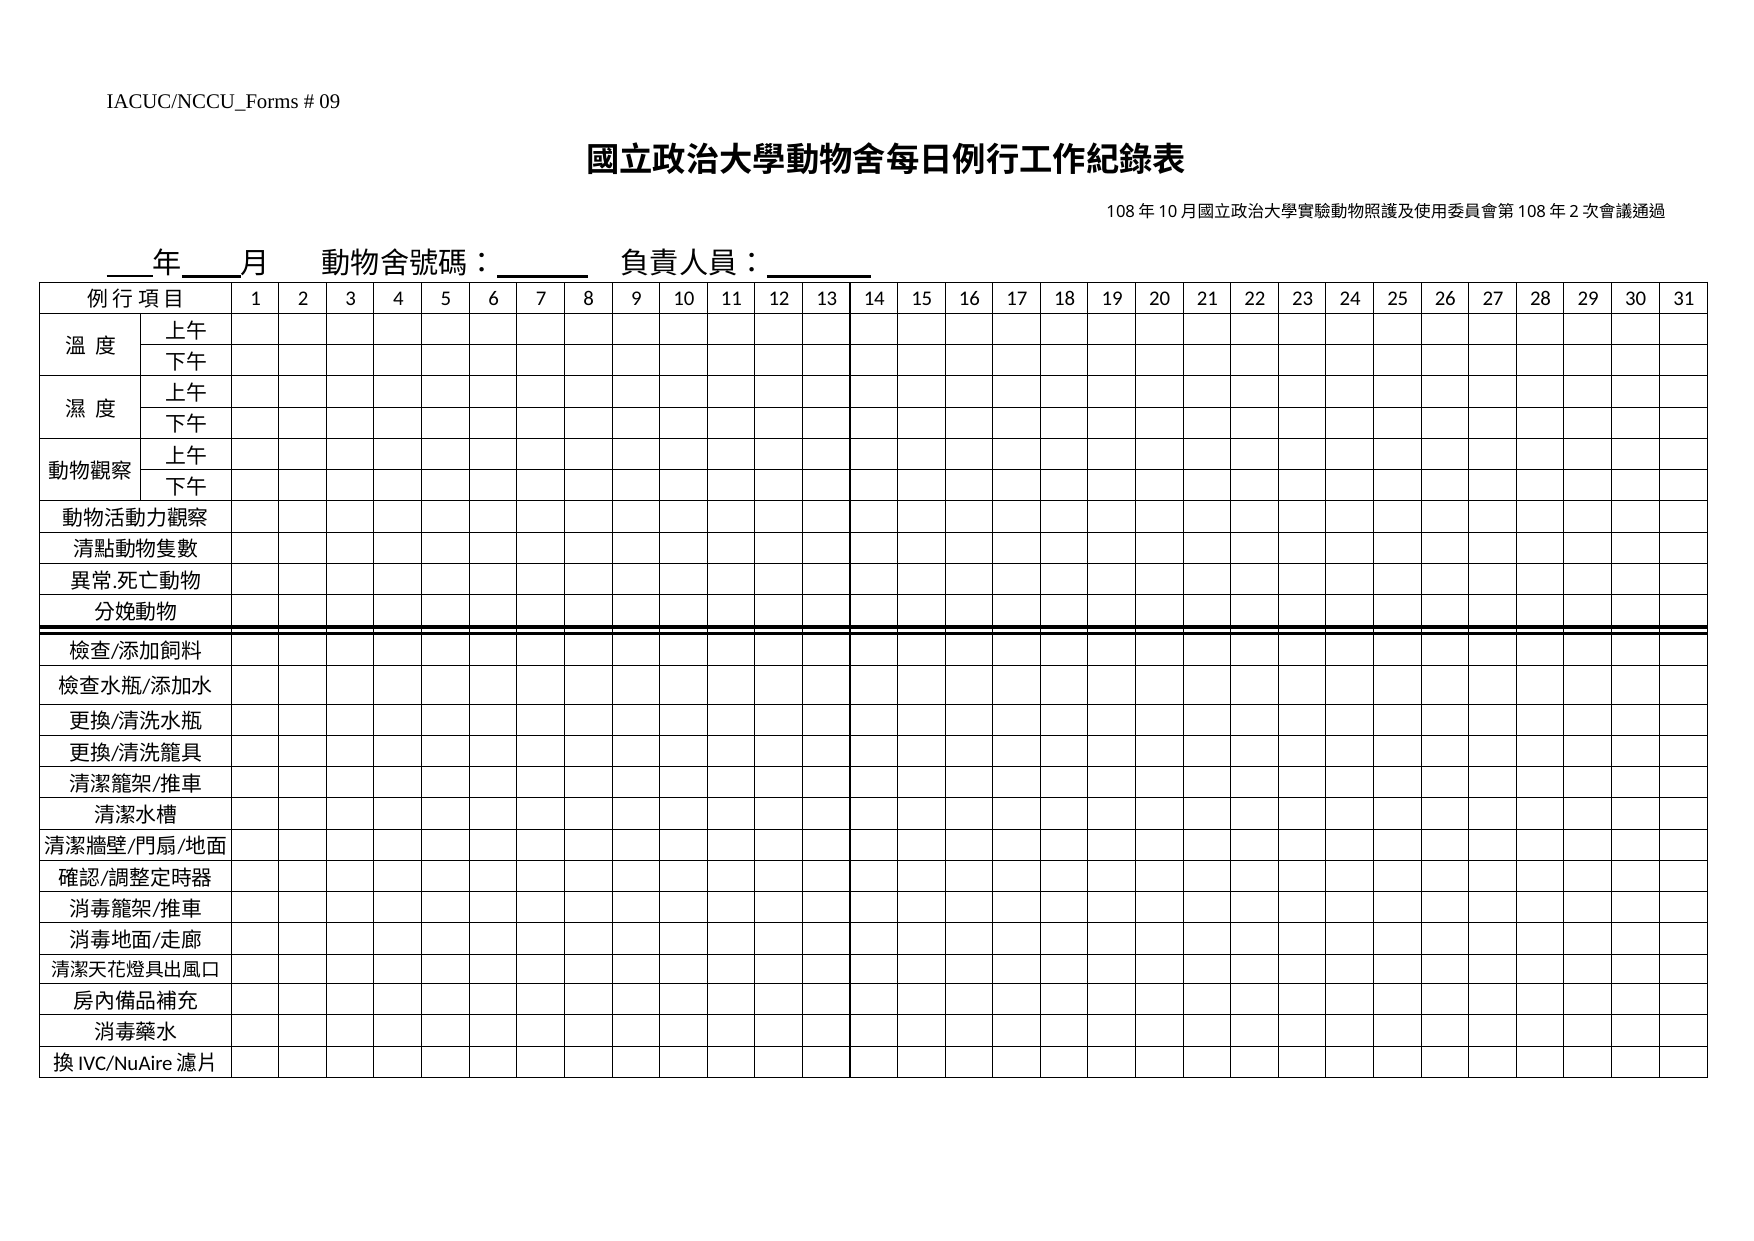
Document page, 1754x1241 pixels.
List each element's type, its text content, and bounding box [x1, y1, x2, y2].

table_cell [517, 666, 564, 703]
table_cell [422, 408, 469, 438]
table_cell [1088, 923, 1135, 953]
table_cell [1469, 595, 1516, 625]
table_cell [565, 595, 612, 625]
table_cell [1279, 736, 1325, 766]
table_cell [470, 767, 516, 797]
table_cell [660, 501, 707, 532]
table_cell [1279, 705, 1325, 735]
table_cell [803, 892, 849, 922]
table_cell [1374, 376, 1421, 407]
table_cell [660, 439, 707, 469]
table_cell [1041, 984, 1087, 1014]
table_cell [1374, 314, 1421, 344]
table_cell [755, 830, 802, 860]
table_cell [232, 955, 278, 983]
table_cell [1517, 1015, 1563, 1046]
table_cell [1612, 955, 1659, 983]
table_cell [946, 564, 992, 594]
table_cell [1422, 501, 1468, 532]
table_cell [1184, 564, 1230, 594]
table_cell [1612, 1015, 1659, 1046]
table_cell [1136, 1047, 1183, 1077]
table_cell [517, 861, 564, 891]
table_cell [993, 767, 1040, 797]
table_cell [1279, 533, 1325, 563]
table_cell [1469, 635, 1516, 665]
table_header 13 [803, 283, 849, 313]
table_cell [1612, 345, 1659, 375]
table_cell [279, 595, 326, 625]
table_cell [993, 955, 1040, 983]
table_cell [660, 564, 707, 594]
table_cell [232, 892, 278, 922]
table_header 28 [1517, 283, 1563, 313]
table_cell [755, 892, 802, 922]
table_cell [803, 470, 849, 500]
table_cell [1564, 501, 1611, 532]
table_cell [1326, 830, 1373, 860]
table_cell [1564, 666, 1611, 703]
table_cell [1564, 830, 1611, 860]
table_cell [993, 705, 1040, 735]
table_cell [1374, 1015, 1421, 1046]
table_cell [422, 635, 469, 665]
table_cell [327, 635, 373, 665]
table_cell [327, 955, 373, 983]
table_cell [898, 798, 945, 828]
table_header 29 [1564, 283, 1611, 313]
table_cell [1231, 767, 1278, 797]
table_cell [1088, 736, 1135, 766]
table_cell [565, 1047, 612, 1077]
table_cell [1612, 830, 1659, 860]
table_cell [1231, 1047, 1278, 1077]
table_cell [613, 564, 659, 594]
table_cell [708, 798, 754, 828]
table_cell [1279, 1015, 1325, 1046]
table_cell [1279, 376, 1325, 407]
table_cell [1088, 798, 1135, 828]
table_cell [1612, 984, 1659, 1014]
table_cell [1612, 892, 1659, 922]
table_cell [1517, 705, 1563, 735]
table_cell [1564, 345, 1611, 375]
table_header 11 [708, 283, 754, 313]
table_cell [1136, 666, 1183, 703]
table_cell [232, 470, 278, 500]
table_cell [1136, 533, 1183, 563]
table_cell [1136, 955, 1183, 983]
table_cell [993, 736, 1040, 766]
table_cell [708, 984, 754, 1014]
table_cell 濕 度 [40, 376, 140, 438]
table_cell [660, 533, 707, 563]
table_cell [660, 892, 707, 922]
table_cell [517, 635, 564, 665]
table_cell [1422, 533, 1468, 563]
table_cell [1326, 376, 1373, 407]
table_header 6 [470, 283, 516, 313]
table_cell [898, 705, 945, 735]
table_cell [374, 1047, 421, 1077]
table_cell [1136, 923, 1183, 953]
table_cell [1088, 345, 1135, 375]
table_cell [1184, 439, 1230, 469]
table_cell [993, 564, 1040, 594]
table_cell [565, 798, 612, 828]
table_cell [1469, 705, 1516, 735]
table_cell [851, 314, 897, 344]
table_cell [374, 1015, 421, 1046]
table_cell [755, 798, 802, 828]
table_cell [613, 470, 659, 500]
table_cell [660, 736, 707, 766]
table_cell [327, 767, 373, 797]
table_cell [374, 736, 421, 766]
table_cell [374, 635, 421, 665]
table_cell [1517, 798, 1563, 828]
table_cell [660, 635, 707, 665]
table_cell [1326, 314, 1373, 344]
table_cell [946, 798, 992, 828]
table_cell [327, 984, 373, 1014]
table_cell [755, 345, 802, 375]
table_cell [1660, 767, 1707, 797]
table_cell [1660, 923, 1707, 953]
table_cell [755, 595, 802, 625]
table_cell [851, 635, 897, 665]
table_cell [993, 1015, 1040, 1046]
table_cell [232, 736, 278, 766]
table_cell [1517, 1047, 1563, 1077]
table_cell 消毒藥水 [40, 1015, 231, 1046]
table_cell [755, 736, 802, 766]
table_cell [1564, 564, 1611, 594]
table_cell [851, 830, 897, 860]
table_cell [1422, 345, 1468, 375]
table_cell 上午 [141, 376, 231, 407]
table_cell [1564, 798, 1611, 828]
table_cell [993, 892, 1040, 922]
table_cell [1326, 798, 1373, 828]
table_cell [374, 564, 421, 594]
table_header 31 [1660, 283, 1707, 313]
table_cell [374, 345, 421, 375]
table_cell [232, 595, 278, 625]
table_cell [422, 892, 469, 922]
table_cell [1088, 376, 1135, 407]
table_cell [993, 345, 1040, 375]
table_cell [517, 408, 564, 438]
table_cell [1660, 635, 1707, 665]
table_cell [851, 736, 897, 766]
table_cell [898, 1047, 945, 1077]
table_cell [898, 892, 945, 922]
table_cell [803, 314, 849, 344]
table_cell [327, 1015, 373, 1046]
table_cell [1422, 984, 1468, 1014]
table_cell [803, 984, 849, 1014]
table_cell [851, 470, 897, 500]
table_cell [1469, 439, 1516, 469]
table_cell [327, 705, 373, 735]
table_header 14 [851, 283, 897, 313]
table_cell [1041, 533, 1087, 563]
table_header 17 [993, 283, 1040, 313]
table_cell [755, 984, 802, 1014]
table_cell [1517, 767, 1563, 797]
table_cell [1326, 861, 1373, 891]
table_cell [422, 439, 469, 469]
table_cell [1231, 345, 1278, 375]
table_cell [565, 376, 612, 407]
table_cell [946, 861, 992, 891]
table_cell [279, 830, 326, 860]
table_cell [1612, 564, 1659, 594]
table_cell [755, 923, 802, 953]
table_cell [1469, 830, 1516, 860]
table_cell [279, 376, 326, 407]
table_cell [1660, 501, 1707, 532]
table_cell [517, 345, 564, 375]
table_cell [1612, 470, 1659, 500]
table_cell [946, 470, 992, 500]
table_cell [1469, 533, 1516, 563]
table_cell [517, 314, 564, 344]
table_cell [232, 1015, 278, 1046]
table_cell [470, 564, 516, 594]
table_cell [374, 705, 421, 735]
table_cell [708, 830, 754, 860]
table_cell [279, 314, 326, 344]
table_cell [1088, 955, 1135, 983]
table_header 24 [1326, 283, 1373, 313]
table_cell [946, 439, 992, 469]
table_cell [1469, 345, 1516, 375]
table_cell [422, 501, 469, 532]
table_cell [803, 635, 849, 665]
table_cell [1422, 736, 1468, 766]
table_cell [851, 564, 897, 594]
table_cell [1041, 861, 1087, 891]
table_cell [803, 736, 849, 766]
table_cell [803, 501, 849, 532]
table_cell [279, 984, 326, 1014]
table_cell [1326, 408, 1373, 438]
table_cell [898, 666, 945, 703]
table_cell [1231, 984, 1278, 1014]
table_cell [898, 923, 945, 953]
table_cell [1422, 861, 1468, 891]
table_cell [327, 408, 373, 438]
table_cell [1231, 736, 1278, 766]
table_cell [1422, 470, 1468, 500]
table_cell [1088, 1015, 1135, 1046]
table_cell [1374, 533, 1421, 563]
table_cell [1422, 376, 1468, 407]
table_cell [1660, 1047, 1707, 1077]
table_cell [1088, 767, 1135, 797]
table_cell [279, 345, 326, 375]
table_cell [1612, 666, 1659, 703]
table_cell [1374, 923, 1421, 953]
table_header 20 [1136, 283, 1183, 313]
table_cell [232, 798, 278, 828]
table_cell [946, 533, 992, 563]
table_cell [565, 533, 612, 563]
table_cell [374, 470, 421, 500]
table_cell [898, 767, 945, 797]
table_cell [470, 533, 516, 563]
table_cell [1231, 376, 1278, 407]
table_cell [660, 314, 707, 344]
table_cell [1660, 736, 1707, 766]
table_cell [946, 923, 992, 953]
table_cell [1422, 955, 1468, 983]
table_cell [1326, 767, 1373, 797]
table_cell [1184, 345, 1230, 375]
table_cell [470, 955, 516, 983]
table_cell [1231, 892, 1278, 922]
table_cell 異常.死亡動物 [40, 564, 231, 594]
table_cell [1041, 439, 1087, 469]
table_cell [1088, 595, 1135, 625]
table_cell [1184, 923, 1230, 953]
table_cell [1184, 666, 1230, 703]
table_cell [1136, 892, 1183, 922]
table_cell [851, 501, 897, 532]
table_cell [660, 408, 707, 438]
table_cell 上午 [141, 314, 231, 344]
table_cell [1564, 861, 1611, 891]
table_cell [1374, 892, 1421, 922]
table_cell [327, 376, 373, 407]
table_cell 清潔天花燈具出風口 [40, 955, 231, 983]
table_cell [1517, 533, 1563, 563]
table_cell [898, 408, 945, 438]
table_cell [374, 666, 421, 703]
table_cell [1660, 666, 1707, 703]
table_cell [470, 470, 516, 500]
table_cell [660, 955, 707, 983]
table_cell [517, 376, 564, 407]
table_cell [803, 923, 849, 953]
table_cell [613, 314, 659, 344]
table_cell [565, 470, 612, 500]
table_cell [1279, 861, 1325, 891]
table_cell [708, 470, 754, 500]
table_cell [1612, 1047, 1659, 1077]
table_header 10 [660, 283, 707, 313]
table_cell [851, 666, 897, 703]
table_cell [1231, 501, 1278, 532]
table_cell [613, 767, 659, 797]
table_cell [1184, 705, 1230, 735]
table_cell [993, 314, 1040, 344]
table_cell [803, 767, 849, 797]
table_cell [613, 635, 659, 665]
table_cell [708, 767, 754, 797]
table_cell [1279, 830, 1325, 860]
table_cell [993, 533, 1040, 563]
table_cell [946, 408, 992, 438]
table_cell [803, 1047, 849, 1077]
table_cell [660, 830, 707, 860]
table_cell 檢查/添加飼料 [40, 635, 231, 665]
table_cell [1469, 892, 1516, 922]
table_cell [422, 533, 469, 563]
table_cell [898, 1015, 945, 1046]
table_cell [755, 635, 802, 665]
table_cell [565, 861, 612, 891]
table_cell [1184, 635, 1230, 665]
table_cell [565, 892, 612, 922]
table_cell [613, 376, 659, 407]
table_cell [803, 1015, 849, 1046]
table_header 8 [565, 283, 612, 313]
table_cell [327, 798, 373, 828]
table_cell [803, 595, 849, 625]
table_cell [1088, 408, 1135, 438]
table_cell [851, 984, 897, 1014]
table_cell [565, 736, 612, 766]
table_cell [279, 767, 326, 797]
table_cell [1564, 533, 1611, 563]
table_cell [708, 595, 754, 625]
table_cell [1517, 861, 1563, 891]
table_cell [565, 705, 612, 735]
table_cell [993, 635, 1040, 665]
table_cell [517, 923, 564, 953]
table_cell [1564, 439, 1611, 469]
table_cell [613, 861, 659, 891]
table_cell [660, 798, 707, 828]
table_cell [1612, 501, 1659, 532]
table_cell [1184, 408, 1230, 438]
table_cell [1374, 955, 1421, 983]
table_cell 下午 [141, 470, 231, 500]
table_header 30 [1612, 283, 1659, 313]
table_cell [1088, 564, 1135, 594]
table_cell [660, 470, 707, 500]
table_cell [374, 984, 421, 1014]
table_cell [898, 861, 945, 891]
table_cell [565, 830, 612, 860]
table_cell [803, 830, 849, 860]
table_cell [898, 439, 945, 469]
table_cell 動物觀察 [40, 439, 140, 500]
table_cell [613, 705, 659, 735]
table_cell [660, 666, 707, 703]
table_cell [1088, 501, 1135, 532]
table_cell [613, 923, 659, 953]
table_cell [1326, 736, 1373, 766]
table_cell [898, 376, 945, 407]
table_cell 換IVC/NuAire濾片 [40, 1047, 231, 1077]
table_cell [1231, 861, 1278, 891]
table_cell [1326, 345, 1373, 375]
table_cell [327, 666, 373, 703]
table_cell [1660, 408, 1707, 438]
table_header 18 [1041, 283, 1087, 313]
table_cell [374, 798, 421, 828]
table_cell [232, 705, 278, 735]
table_cell [470, 314, 516, 344]
table_cell [1231, 635, 1278, 665]
table_cell [1231, 830, 1278, 860]
table_cell [1660, 345, 1707, 375]
text 年 月 動物舍號碼： 負責人員： [106, 239, 1665, 282]
table_cell [232, 635, 278, 665]
table_cell [1612, 798, 1659, 828]
table_cell [374, 767, 421, 797]
table_cell [1041, 1047, 1087, 1077]
table_cell [422, 705, 469, 735]
table_cell [517, 595, 564, 625]
table_cell [1279, 923, 1325, 953]
table_cell [851, 408, 897, 438]
table_cell [517, 736, 564, 766]
table_cell [613, 892, 659, 922]
table_cell [1136, 705, 1183, 735]
table_cell [327, 923, 373, 953]
table_cell [565, 923, 612, 953]
table_cell [1422, 314, 1468, 344]
table_cell [374, 408, 421, 438]
table_cell 清潔水槽 [40, 798, 231, 828]
text 108年10月國立政治大學實驗動物照護及使用委員會第108年2次會議通過 [106, 198, 1665, 222]
table_cell [1326, 635, 1373, 665]
table_cell [1231, 470, 1278, 500]
table_header 22 [1231, 283, 1278, 313]
table_cell [1469, 564, 1516, 594]
table_cell [565, 666, 612, 703]
table_cell [327, 470, 373, 500]
table_cell [1564, 984, 1611, 1014]
table_cell [1326, 470, 1373, 500]
table_cell [1279, 798, 1325, 828]
table_cell [708, 955, 754, 983]
table_cell [470, 345, 516, 375]
table_cell [1326, 501, 1373, 532]
table_cell [1660, 470, 1707, 500]
table_cell [470, 666, 516, 703]
table_cell [565, 501, 612, 532]
table_cell [1088, 892, 1135, 922]
table_cell [422, 798, 469, 828]
table_cell [1279, 767, 1325, 797]
table_cell [1612, 923, 1659, 953]
table_cell [1374, 635, 1421, 665]
table_cell [565, 314, 612, 344]
table_cell [613, 666, 659, 703]
table_cell [755, 376, 802, 407]
table_cell [803, 705, 849, 735]
table_cell [565, 439, 612, 469]
table_cell [946, 767, 992, 797]
table_cell [803, 439, 849, 469]
table_cell [1374, 861, 1421, 891]
table_cell [755, 955, 802, 983]
table_cell [803, 861, 849, 891]
table_cell [898, 736, 945, 766]
table_cell [1374, 830, 1421, 860]
table_cell [803, 666, 849, 703]
table_cell [1660, 984, 1707, 1014]
table_cell [1422, 1047, 1468, 1077]
table_cell 房內備品補充 [40, 984, 231, 1014]
table_cell [946, 830, 992, 860]
table_cell [803, 376, 849, 407]
table_cell [374, 861, 421, 891]
table_cell [1136, 635, 1183, 665]
table_cell [993, 376, 1040, 407]
table_cell [1231, 955, 1278, 983]
table_cell [1041, 564, 1087, 594]
table_cell 消毒籠架/推車 [40, 892, 231, 922]
table_cell [1612, 861, 1659, 891]
table_cell [1231, 1015, 1278, 1046]
table_cell [1136, 767, 1183, 797]
table_cell [755, 767, 802, 797]
table_cell [1279, 314, 1325, 344]
table_cell [1279, 470, 1325, 500]
table_cell [1564, 955, 1611, 983]
table_cell [1088, 314, 1135, 344]
table_cell [1469, 955, 1516, 983]
table_cell [1184, 501, 1230, 532]
table_cell [1422, 705, 1468, 735]
table_cell 更換/清洗籠具 [40, 736, 231, 766]
table_cell [1136, 564, 1183, 594]
table_cell [1469, 1015, 1516, 1046]
table_cell [1374, 564, 1421, 594]
table_cell [946, 955, 992, 983]
table_cell [374, 533, 421, 563]
table_cell [1660, 376, 1707, 407]
table_header 21 [1184, 283, 1230, 313]
table_cell [1517, 439, 1563, 469]
table_cell [1231, 595, 1278, 625]
table_cell [660, 923, 707, 953]
table_cell [1374, 1047, 1421, 1077]
table_cell [1660, 564, 1707, 594]
table_cell [898, 635, 945, 665]
table_cell [1374, 595, 1421, 625]
table_cell [946, 595, 992, 625]
table_cell [1184, 767, 1230, 797]
table_cell [470, 705, 516, 735]
table_cell [1279, 984, 1325, 1014]
table_cell [1422, 767, 1468, 797]
table_cell [232, 923, 278, 953]
table_cell [1517, 635, 1563, 665]
table_cell [1136, 376, 1183, 407]
table_cell [660, 767, 707, 797]
table_cell [851, 439, 897, 469]
table_cell [851, 955, 897, 983]
table_cell [1564, 635, 1611, 665]
table_cell [470, 1015, 516, 1046]
table_cell [1422, 635, 1468, 665]
table_cell [470, 635, 516, 665]
table_cell [1422, 798, 1468, 828]
table_cell [327, 314, 373, 344]
table_cell [1136, 736, 1183, 766]
table_cell [1374, 408, 1421, 438]
table_cell [660, 345, 707, 375]
table_cell [1517, 501, 1563, 532]
table_cell [1041, 705, 1087, 735]
table_cell [422, 345, 469, 375]
table_cell [803, 533, 849, 563]
table_cell [232, 314, 278, 344]
table_cell [1374, 439, 1421, 469]
table_cell [422, 564, 469, 594]
table_header 2 [279, 283, 326, 313]
table_cell [1136, 1015, 1183, 1046]
table_cell [1564, 1047, 1611, 1077]
table_cell [898, 955, 945, 983]
table_cell [327, 1047, 373, 1077]
table_cell [1564, 470, 1611, 500]
table_cell [232, 666, 278, 703]
table_cell [851, 376, 897, 407]
table_cell [232, 533, 278, 563]
table_cell [1469, 861, 1516, 891]
table_cell [1041, 376, 1087, 407]
table_cell [1422, 923, 1468, 953]
table_cell [517, 533, 564, 563]
table_cell [1469, 666, 1516, 703]
table_cell [755, 470, 802, 500]
table_cell 下午 [141, 408, 231, 438]
table_cell [1564, 595, 1611, 625]
table_header 1 [232, 283, 278, 313]
table_cell [613, 798, 659, 828]
table_cell [422, 1047, 469, 1077]
table_cell [279, 1047, 326, 1077]
table_cell 檢查水瓶/添加水 [40, 666, 231, 703]
table_cell [803, 564, 849, 594]
table_cell [232, 408, 278, 438]
table_header 5 [422, 283, 469, 313]
table_cell [613, 345, 659, 375]
table_cell [851, 705, 897, 735]
table_cell [1326, 439, 1373, 469]
table_cell [708, 501, 754, 532]
table_cell [1469, 767, 1516, 797]
table_cell [422, 767, 469, 797]
table_cell [803, 798, 849, 828]
table_cell [470, 595, 516, 625]
table_cell [1136, 984, 1183, 1014]
table_cell [232, 564, 278, 594]
table_cell [1326, 923, 1373, 953]
table_cell [1612, 408, 1659, 438]
table_cell 清潔籠架/推車 [40, 767, 231, 797]
table_cell [1374, 345, 1421, 375]
table_cell [279, 564, 326, 594]
table_cell [565, 1015, 612, 1046]
table_cell [708, 923, 754, 953]
table_cell [898, 595, 945, 625]
table_cell [1422, 439, 1468, 469]
table_cell [1326, 892, 1373, 922]
table_cell [1136, 830, 1183, 860]
table_cell [1517, 666, 1563, 703]
table_cell [898, 830, 945, 860]
table_cell [517, 984, 564, 1014]
table_cell [1517, 408, 1563, 438]
table_cell [1326, 595, 1373, 625]
table_cell [470, 376, 516, 407]
table_cell [279, 635, 326, 665]
table_cell [946, 1015, 992, 1046]
table_cell [232, 1047, 278, 1077]
table_cell [279, 439, 326, 469]
table_cell [1088, 984, 1135, 1014]
table_cell [898, 314, 945, 344]
table_cell [565, 408, 612, 438]
table_cell [327, 595, 373, 625]
table_cell [1326, 705, 1373, 735]
table_cell [946, 705, 992, 735]
table_cell [1184, 798, 1230, 828]
table_cell [708, 1015, 754, 1046]
table_cell [708, 861, 754, 891]
table_cell [232, 984, 278, 1014]
table_cell [613, 533, 659, 563]
table_cell [279, 408, 326, 438]
table_cell [1660, 533, 1707, 563]
table_cell [1279, 666, 1325, 703]
table_cell [613, 1015, 659, 1046]
table_cell 下午 [141, 345, 231, 375]
table_cell [1041, 892, 1087, 922]
table_cell [470, 861, 516, 891]
table_cell [708, 705, 754, 735]
table_cell [279, 533, 326, 563]
table_cell [1184, 1015, 1230, 1046]
table_cell [803, 408, 849, 438]
table_cell [1184, 533, 1230, 563]
table_cell [1564, 314, 1611, 344]
table_cell [755, 666, 802, 703]
table_cell [755, 564, 802, 594]
table_cell [1374, 984, 1421, 1014]
table_cell [1517, 984, 1563, 1014]
table_cell [1612, 533, 1659, 563]
table_cell [279, 923, 326, 953]
table_cell [565, 767, 612, 797]
table_cell [279, 1015, 326, 1046]
table_cell [422, 830, 469, 860]
table_cell [946, 984, 992, 1014]
table_cell [422, 955, 469, 983]
table_cell [1374, 798, 1421, 828]
table_header 27 [1469, 283, 1516, 313]
table_cell [1326, 1047, 1373, 1077]
table_cell [1041, 830, 1087, 860]
table_cell [803, 345, 849, 375]
table_cell [1612, 595, 1659, 625]
table_cell [851, 533, 897, 563]
table_header 15 [898, 283, 945, 313]
table_cell [1374, 736, 1421, 766]
table_cell [232, 376, 278, 407]
table_cell [613, 830, 659, 860]
table_cell [1469, 984, 1516, 1014]
table_cell [993, 923, 1040, 953]
table_cell [708, 736, 754, 766]
table_cell [1184, 736, 1230, 766]
table_cell [851, 1015, 897, 1046]
table_cell [422, 376, 469, 407]
table_cell [327, 439, 373, 469]
table_cell [993, 439, 1040, 469]
table_cell [374, 501, 421, 532]
table_cell [946, 376, 992, 407]
table_cell 分娩動物 [40, 595, 231, 625]
table_cell [755, 533, 802, 563]
table_cell [1231, 533, 1278, 563]
table_cell [1184, 595, 1230, 625]
table_cell [232, 501, 278, 532]
table_cell [1041, 767, 1087, 797]
table_cell [1469, 736, 1516, 766]
table_cell [946, 345, 992, 375]
table_cell [422, 736, 469, 766]
table_cell [327, 861, 373, 891]
table_cell [708, 533, 754, 563]
table_cell [1517, 376, 1563, 407]
table_cell [279, 470, 326, 500]
table_cell [851, 595, 897, 625]
table_cell [1184, 376, 1230, 407]
table_cell [517, 892, 564, 922]
table_cell [565, 955, 612, 983]
table_header 25 [1374, 283, 1421, 313]
table_cell [708, 408, 754, 438]
table_cell [1612, 314, 1659, 344]
table_cell [422, 666, 469, 703]
table_cell [1564, 376, 1611, 407]
table_cell [327, 736, 373, 766]
table_cell [708, 314, 754, 344]
table_cell [755, 501, 802, 532]
table_cell [1041, 314, 1087, 344]
table_cell [1517, 736, 1563, 766]
table_cell [1279, 1047, 1325, 1077]
table_cell [1088, 666, 1135, 703]
table_cell [1660, 798, 1707, 828]
table_cell [517, 705, 564, 735]
table_cell [1231, 798, 1278, 828]
table_cell [517, 798, 564, 828]
table_cell [470, 439, 516, 469]
table_cell [1469, 376, 1516, 407]
table_cell [1326, 533, 1373, 563]
table_cell [660, 376, 707, 407]
table_cell [1564, 408, 1611, 438]
table_cell [613, 984, 659, 1014]
table_cell [517, 470, 564, 500]
table_cell [1612, 767, 1659, 797]
table_cell [1279, 439, 1325, 469]
table_cell [1660, 955, 1707, 983]
table_header 23 [1279, 283, 1325, 313]
table_cell [1564, 736, 1611, 766]
table_cell [470, 1047, 516, 1077]
table_cell [613, 736, 659, 766]
table_cell [1279, 564, 1325, 594]
table_cell 消毒地面/走廊 [40, 923, 231, 953]
table_cell [1231, 666, 1278, 703]
table_cell [613, 439, 659, 469]
table_cell [1136, 408, 1183, 438]
table_cell [1231, 408, 1278, 438]
table_cell [946, 736, 992, 766]
table_cell [422, 1015, 469, 1046]
table_cell [470, 830, 516, 860]
table_cell [708, 1047, 754, 1077]
table_cell [1184, 861, 1230, 891]
table_cell [708, 376, 754, 407]
table_header 3 [327, 283, 373, 313]
table_cell [993, 984, 1040, 1014]
table_header 7 [517, 283, 564, 313]
table_cell [422, 984, 469, 1014]
table_cell [470, 892, 516, 922]
table_cell [1469, 923, 1516, 953]
table_cell [660, 984, 707, 1014]
table_cell [517, 564, 564, 594]
table_cell [1612, 439, 1659, 469]
table_cell [1279, 635, 1325, 665]
table_cell [898, 470, 945, 500]
table_cell [1184, 470, 1230, 500]
table_cell [1660, 439, 1707, 469]
text 國立政治大學動物舍每日例行工作紀錄表 [106, 133, 1665, 181]
table_cell [517, 501, 564, 532]
table_cell [851, 798, 897, 828]
table_header 19 [1088, 283, 1135, 313]
table_cell [1041, 501, 1087, 532]
table_cell [708, 666, 754, 703]
table_cell [1231, 439, 1278, 469]
table_cell [1660, 1015, 1707, 1046]
table_cell [1136, 439, 1183, 469]
table_cell [755, 1047, 802, 1077]
table_header 12 [755, 283, 802, 313]
table_cell [660, 1015, 707, 1046]
table_cell [1660, 595, 1707, 625]
table_cell [517, 830, 564, 860]
table_cell [1326, 984, 1373, 1014]
table_cell [708, 564, 754, 594]
table_cell [327, 501, 373, 532]
table_cell [1184, 984, 1230, 1014]
table_cell [755, 1015, 802, 1046]
table_cell [1088, 861, 1135, 891]
table_cell [851, 767, 897, 797]
table_cell [1612, 635, 1659, 665]
table_cell [1422, 1015, 1468, 1046]
table_cell [1136, 595, 1183, 625]
table_cell [1422, 564, 1468, 594]
table_cell [946, 1047, 992, 1077]
table_cell [1088, 533, 1135, 563]
table_cell [1660, 705, 1707, 735]
table_cell [755, 439, 802, 469]
table_cell [993, 595, 1040, 625]
table_cell [1279, 408, 1325, 438]
table_cell [1184, 892, 1230, 922]
table_cell [755, 408, 802, 438]
table_cell [1564, 1015, 1611, 1046]
table_cell [755, 705, 802, 735]
table_header 16 [946, 283, 992, 313]
table_cell [327, 533, 373, 563]
table_cell [1517, 345, 1563, 375]
table_cell [1184, 1047, 1230, 1077]
table_cell [374, 955, 421, 983]
table_cell [1517, 470, 1563, 500]
table_cell [993, 666, 1040, 703]
table_cell [708, 439, 754, 469]
table_cell [422, 314, 469, 344]
table_cell [613, 595, 659, 625]
table_cell [232, 861, 278, 891]
table_cell [565, 635, 612, 665]
table_cell [898, 501, 945, 532]
table_cell [1231, 705, 1278, 735]
table_cell [613, 408, 659, 438]
table_cell [517, 767, 564, 797]
table_cell [1041, 1015, 1087, 1046]
table_cell [898, 564, 945, 594]
table_cell [422, 470, 469, 500]
table_cell [470, 501, 516, 532]
table_cell [1469, 501, 1516, 532]
table_cell [1326, 564, 1373, 594]
table_cell [470, 408, 516, 438]
table_cell [708, 892, 754, 922]
table_cell [613, 955, 659, 983]
table_cell [1660, 861, 1707, 891]
table_cell [993, 501, 1040, 532]
table_cell [232, 439, 278, 469]
table_cell 清潔牆壁/門扇/地面 [40, 830, 231, 860]
table_cell [374, 830, 421, 860]
table_cell [279, 892, 326, 922]
table_cell [1564, 767, 1611, 797]
table_cell [1469, 314, 1516, 344]
table_cell [1517, 955, 1563, 983]
table_cell [708, 635, 754, 665]
table_cell [1136, 314, 1183, 344]
table_cell [946, 501, 992, 532]
table_cell [660, 705, 707, 735]
table_header 9 [613, 283, 659, 313]
table_cell 更換/清洗水瓶 [40, 705, 231, 735]
table_cell [470, 923, 516, 953]
table_cell [1136, 470, 1183, 500]
table_cell [1469, 470, 1516, 500]
table_cell [470, 736, 516, 766]
table_cell [374, 314, 421, 344]
table_cell [517, 439, 564, 469]
table_cell [279, 666, 326, 703]
table_cell [660, 595, 707, 625]
table_cell [1564, 892, 1611, 922]
table_cell [279, 798, 326, 828]
table_cell [1088, 439, 1135, 469]
table_cell [993, 1047, 1040, 1077]
table_cell [755, 314, 802, 344]
table_cell [422, 595, 469, 625]
table_cell [1041, 955, 1087, 983]
table_cell [1374, 470, 1421, 500]
table_cell [1184, 314, 1230, 344]
table_cell [1279, 595, 1325, 625]
table_cell [1088, 635, 1135, 665]
table_cell [565, 984, 612, 1014]
table_cell [517, 1015, 564, 1046]
table_cell [279, 705, 326, 735]
table_cell [1469, 408, 1516, 438]
table_cell [1041, 345, 1087, 375]
table_cell [1517, 564, 1563, 594]
table_cell [1612, 705, 1659, 735]
table_header 26 [1422, 283, 1468, 313]
table_cell [1374, 705, 1421, 735]
table_cell [1422, 892, 1468, 922]
table_cell [613, 1047, 659, 1077]
table_cell [327, 892, 373, 922]
table_cell [374, 376, 421, 407]
table_header 例 行 項 目 [40, 283, 231, 313]
table_cell [374, 439, 421, 469]
table_cell [1564, 923, 1611, 953]
table_cell [946, 635, 992, 665]
table_cell [898, 533, 945, 563]
table_cell [1279, 892, 1325, 922]
table_cell [1374, 767, 1421, 797]
table_cell [374, 595, 421, 625]
table_cell [327, 345, 373, 375]
table_cell [422, 861, 469, 891]
table_cell [279, 861, 326, 891]
table_cell [1517, 892, 1563, 922]
table_cell [1041, 635, 1087, 665]
table_cell [1422, 830, 1468, 860]
table_cell [660, 1047, 707, 1077]
table_cell [1326, 955, 1373, 983]
table_cell [1088, 830, 1135, 860]
table_cell [1088, 1047, 1135, 1077]
table_cell [470, 984, 516, 1014]
table_cell 清點動物隻數 [40, 533, 231, 563]
table_cell [1469, 1047, 1516, 1077]
table_cell [1136, 345, 1183, 375]
table_cell [470, 798, 516, 828]
table_cell [1136, 861, 1183, 891]
table_cell [993, 798, 1040, 828]
table_cell [1041, 798, 1087, 828]
table_cell [232, 767, 278, 797]
table_cell [1041, 923, 1087, 953]
table_cell [1517, 830, 1563, 860]
table_cell [613, 501, 659, 532]
table_cell [1041, 666, 1087, 703]
table_cell [1088, 705, 1135, 735]
table_cell [1612, 736, 1659, 766]
table_cell [1517, 595, 1563, 625]
table_cell [851, 923, 897, 953]
table_cell [1422, 408, 1468, 438]
table_cell [1136, 798, 1183, 828]
table_cell [1279, 345, 1325, 375]
table_cell [422, 923, 469, 953]
table_cell [374, 892, 421, 922]
table_cell [1041, 595, 1087, 625]
table_cell [993, 830, 1040, 860]
table_header 4 [374, 283, 421, 313]
table_cell [279, 955, 326, 983]
table_cell [1326, 1015, 1373, 1046]
table_cell [993, 408, 1040, 438]
table_cell [1422, 595, 1468, 625]
table_cell [1231, 923, 1278, 953]
table_cell [1374, 666, 1421, 703]
table_cell [374, 923, 421, 953]
table_cell [803, 955, 849, 983]
table_cell [1422, 666, 1468, 703]
table_cell [946, 666, 992, 703]
table_cell [1041, 408, 1087, 438]
table_cell [1279, 955, 1325, 983]
table_cell [1374, 501, 1421, 532]
table_cell [1469, 798, 1516, 828]
table_cell [1041, 470, 1087, 500]
table_cell [1231, 314, 1278, 344]
table_cell [898, 345, 945, 375]
table_cell [279, 501, 326, 532]
table_cell [232, 830, 278, 860]
table_cell [565, 345, 612, 375]
table_cell [1088, 470, 1135, 500]
table_cell [1184, 830, 1230, 860]
table_cell [517, 1047, 564, 1077]
table_cell [1231, 564, 1278, 594]
table_cell [1612, 376, 1659, 407]
table_cell [898, 984, 945, 1014]
table_cell [1517, 923, 1563, 953]
table_cell [517, 955, 564, 983]
table_cell [565, 564, 612, 594]
table_cell [232, 345, 278, 375]
table_cell [660, 861, 707, 891]
table_cell [1564, 705, 1611, 735]
table_cell [1279, 501, 1325, 532]
table_cell 動物活動力觀察 [40, 501, 231, 532]
table_cell [1184, 955, 1230, 983]
table_cell [851, 1047, 897, 1077]
table_cell [1041, 736, 1087, 766]
table_cell [993, 470, 1040, 500]
table_cell [946, 892, 992, 922]
table_cell [1660, 892, 1707, 922]
table_cell 溫 度 [40, 314, 140, 375]
table_cell [993, 861, 1040, 891]
table_cell [1517, 314, 1563, 344]
table_cell [851, 861, 897, 891]
table_cell [327, 564, 373, 594]
table_cell 確認/調整定時器 [40, 861, 231, 891]
table_cell [1660, 830, 1707, 860]
table_cell [851, 892, 897, 922]
table_cell [851, 345, 897, 375]
table_cell [279, 736, 326, 766]
table_cell [946, 314, 992, 344]
table_cell [327, 830, 373, 860]
table_cell 上午 [141, 439, 231, 469]
table_cell [1136, 501, 1183, 532]
table_cell [755, 861, 802, 891]
table_cell [708, 345, 754, 375]
table_cell [1326, 666, 1373, 703]
table_cell [1660, 314, 1707, 344]
